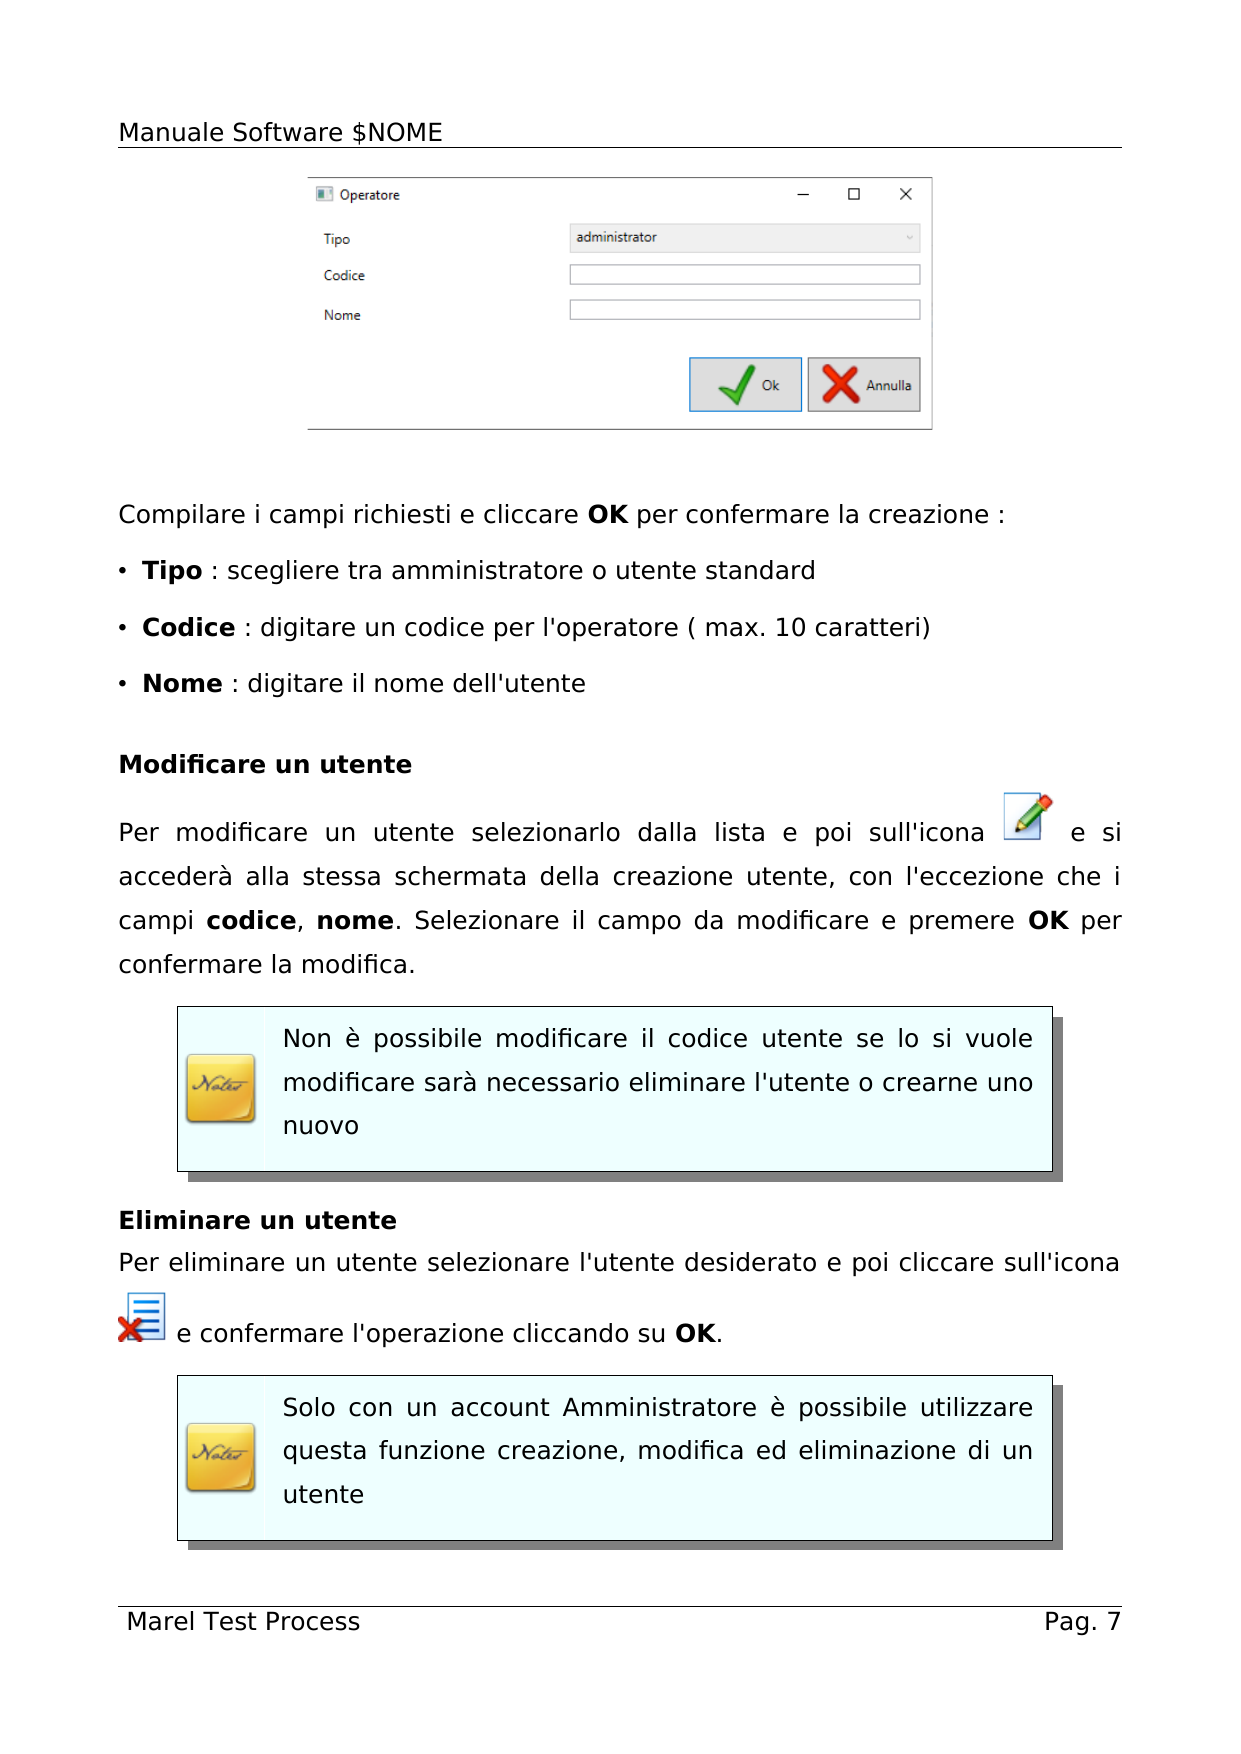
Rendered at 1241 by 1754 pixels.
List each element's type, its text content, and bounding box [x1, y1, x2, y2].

list Tipo : scegliere tra amministratore o utente standard [118, 556, 1122, 586]
table_header [178, 1007, 264, 1171]
picture [118, 1292, 169, 1342]
picture [1003, 791, 1054, 842]
list Nome : digitare il nome dell'utente [118, 669, 1122, 698]
text Per eliminare un utente selezionare l'utente desiderato e poi cliccare sull'icona e confermare l'operazione cliccando su OK. [118, 1248, 1122, 1348]
table_header [178, 1376, 264, 1540]
text Compilare i campi richiesti e cliccare OK per confermare la creazione : [118, 500, 1122, 529]
text Per modificare un utente selezionarlo dalla lista e poi sull'icona e si accederà alla stessa schermata della creazione utente, con l'eccezione che i campi codice, nome. Selezionare il campo da modificare e premere OK per confermare la modifica. [118, 792, 1122, 979]
table_header Non è possibile modificare il codice utente se lo si vuole modificare sarà necessario eliminare l'utente o crearne uno nuovo [265, 1007, 1052, 1171]
picture [307, 177, 933, 430]
picture [183, 1051, 259, 1126]
subtitle Eliminare un utente [118, 1207, 1122, 1236]
subtitle Modificare un utente [118, 750, 1122, 779]
list Codice : digitare un codice per l'operatore ( max. 10 caratteri) [118, 613, 1122, 642]
table_header Solo con un account Amministratore è possibile utilizzare questa funzione creazione, modifica ed eliminazione di un utente [265, 1376, 1052, 1540]
picture [183, 1420, 259, 1495]
